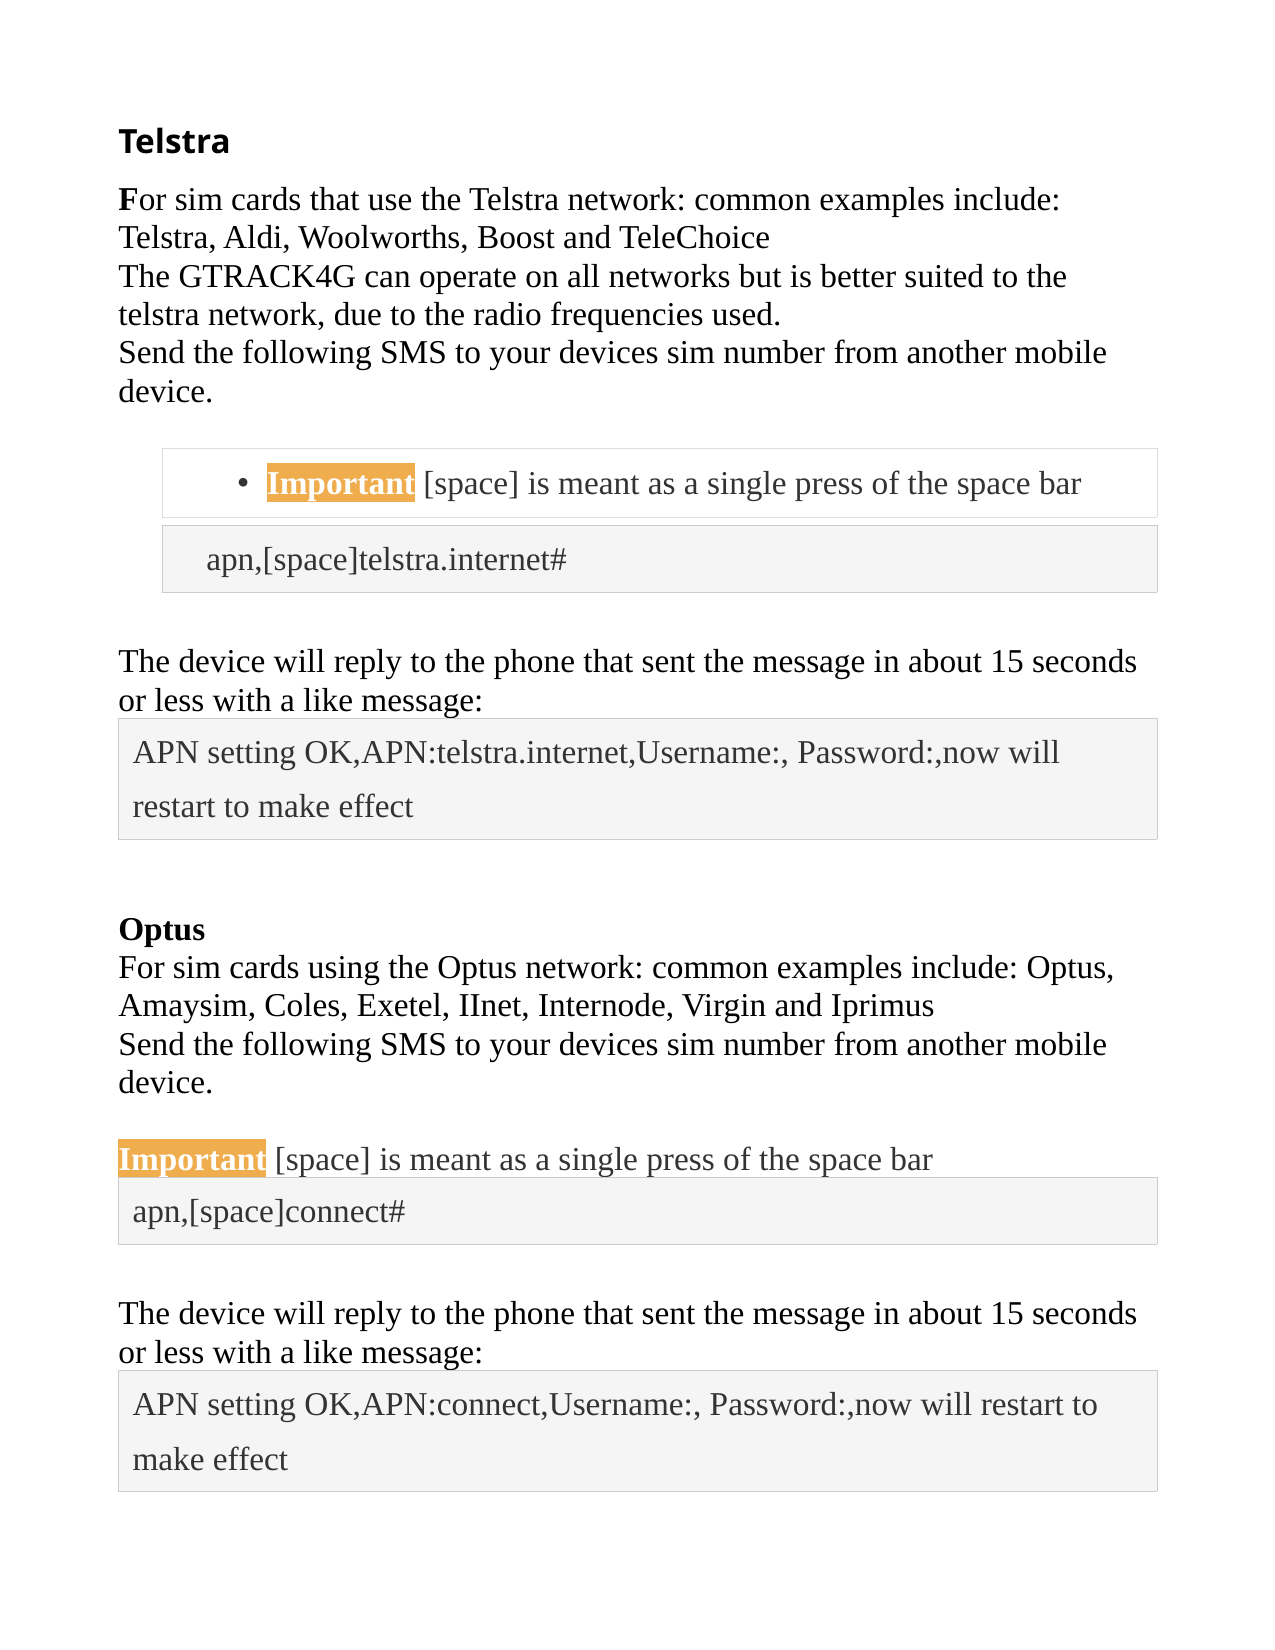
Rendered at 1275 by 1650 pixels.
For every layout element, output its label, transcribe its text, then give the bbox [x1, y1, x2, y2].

subtitle Telstra [118, 118, 1157, 163]
text Send the following SMS to your devices sim number from another mobile device. [118, 1024, 1157, 1100]
list apn,[space]telstra.internet# [163, 526, 1157, 592]
text APN setting OK,APN:telstra.internet,Username:, Password:,now will restart to make effect [119, 719, 1157, 839]
text The device will reply to the phone that sent the message in about 15 seconds or less with a like message: [118, 1293, 1157, 1370]
text apn,[space]connect# [119, 1178, 1157, 1244]
text The GTRACK4G can operate on all networks but is better suited to the telstra network, due to the radio frequencies used. [118, 256, 1157, 332]
text Important [space] is meant as a single press of the space bar [118, 1139, 1157, 1177]
text For sim cards that use the Telstra network: common examples include: Telstra, Aldi, Woolworths, Boost and TeleChoice [118, 179, 1157, 256]
text The device will reply to the phone that sent the message in about 15 seconds or less with a like message: [118, 642, 1157, 718]
text For sim cards using the Optus network: common examples include: Optus, Amaysim, Coles, Exetel, IInet, Internode, Virgin and Iprimus [118, 947, 1157, 1024]
text Send the following SMS to your devices sim number from another mobile device. [118, 332, 1157, 409]
text APN setting OK,APN:connect,Username:, Password:,now will restart to make effect [119, 1371, 1157, 1491]
list Important [space] is meant as a single press of the space bar [163, 449, 1157, 517]
text Optus [118, 909, 1157, 947]
